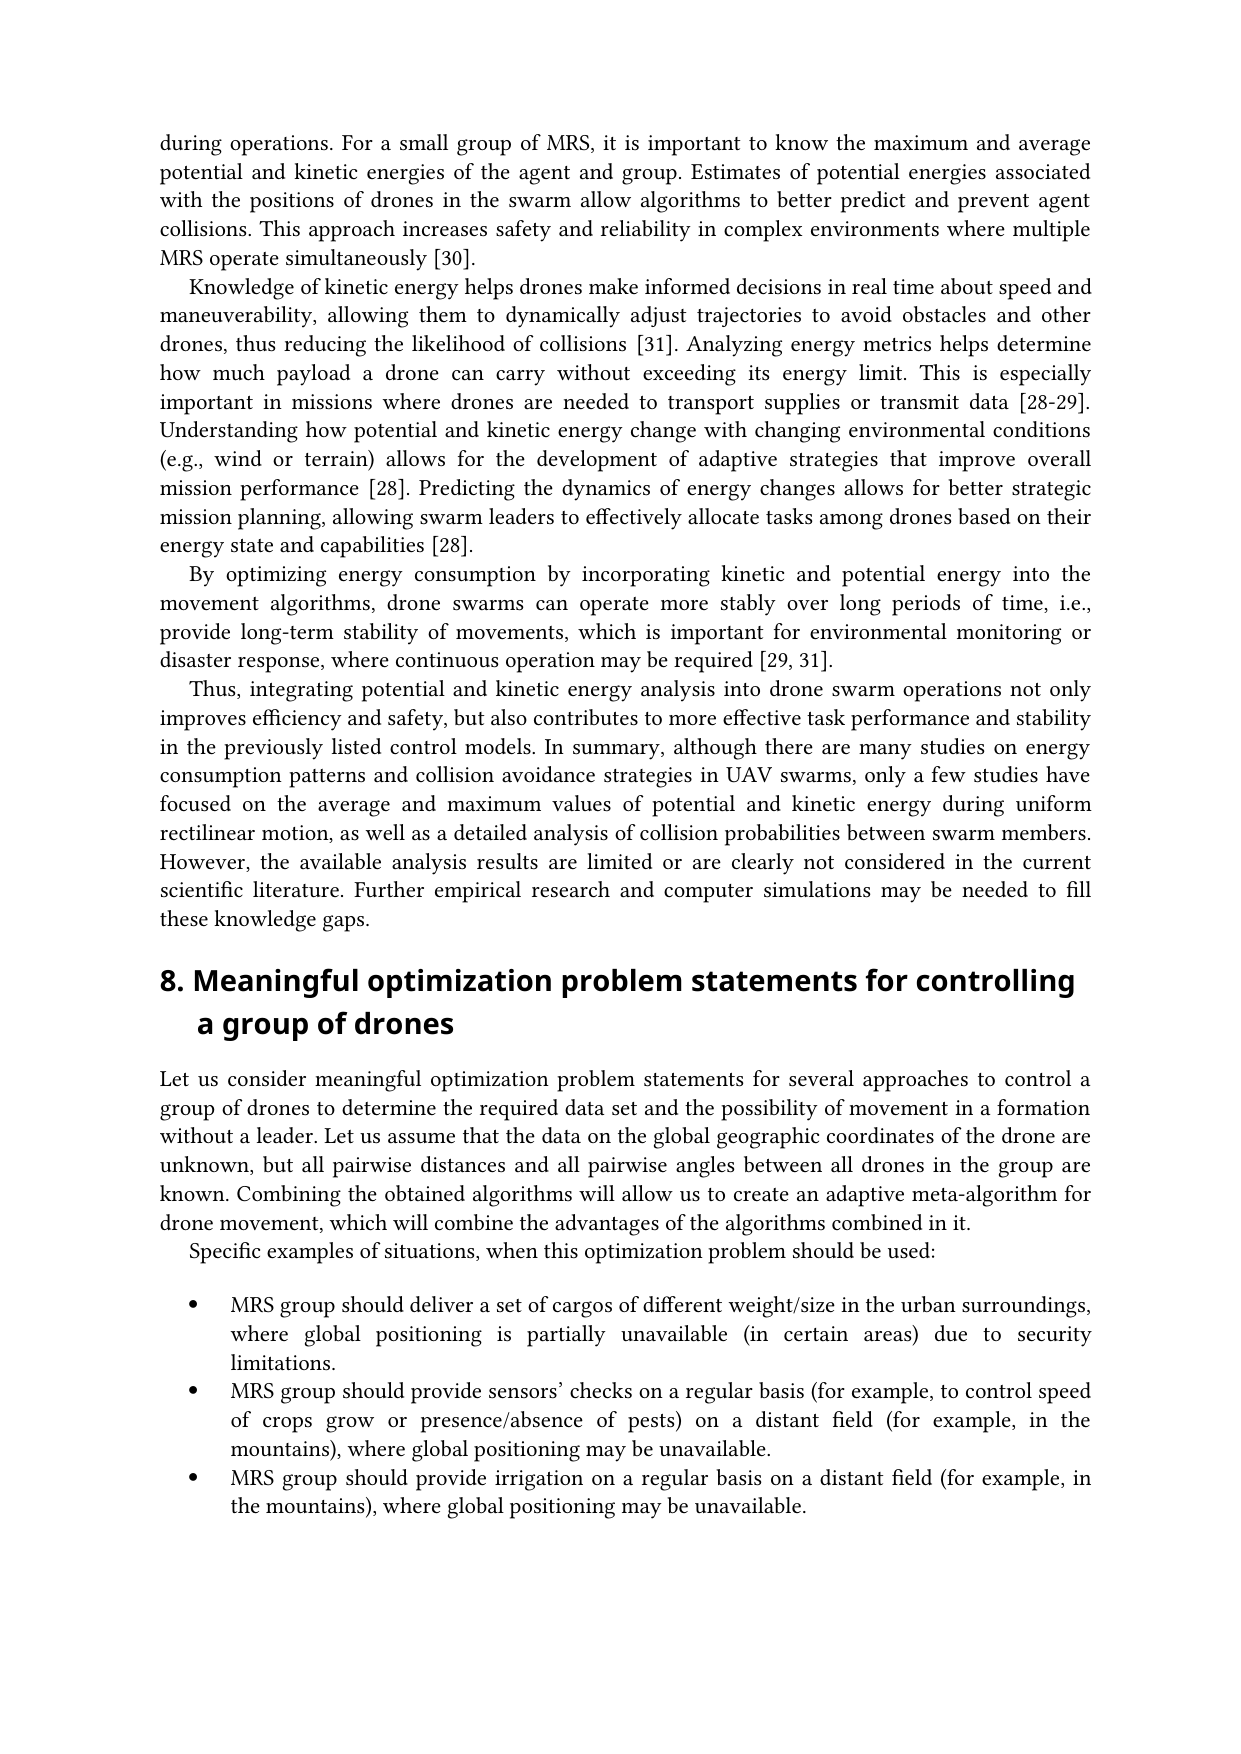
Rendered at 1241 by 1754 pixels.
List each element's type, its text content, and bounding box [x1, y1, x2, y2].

subtitle Meaningful optimization problem statements for controlling a group of drones [159, 960, 1092, 1043]
list MRS group should deliver a set of cargos of different weight/size in the urban surroundings, where global positioning is partially unavailable (in certain areas) due to security limitations. [189, 1292, 1092, 1376]
list MRS group should provide sensors’ checks on a regular basis (for example, to control speed of crops grow or presence/absence of pests) on a distant field (for example, in the mountains), where global positioning may be unavailable. [189, 1378, 1092, 1462]
text Specific examples of situations, when this optimization problem should be used: [159, 1238, 1092, 1264]
text Thus, integrating potential and kinetic energy analysis into drone swarm operations not only improves efficiency and safety, but also contributes to more effective task performance and stability in the previously listed control models. In summary, although there are many studies on energy consumption patterns and collision avoidance strategies in UAV swarms, only a few studies have focused on the average and maximum values of potential and kinetic energy during uniform rectilinear motion, as well as a detailed analysis of collision probabilities between swarm members. However, the available analysis results are limited or are clearly not considered in the current scientific literature. Further empirical research and computer simulations may be needed to fill these knowledge gaps. [159, 676, 1092, 932]
text Let us consider meaningful optimization problem statements for several approaches to control a group of drones to determine the required data set and the possibility of movement in a formation without a leader. Let us assume that the data on the global geographic coordinates of the drone are unknown, but all pairwise distances and all pairwise angles between all drones in the group are known. Combining the obtained algorithms will allow us to create an adaptive meta-algorithm for drone movement, which will combine the advantages of the algorithms combined in it. [159, 1066, 1092, 1236]
text during operations. For a small group of MRS, it is important to know the maximum and average potential and kinetic energies of the agent and group. Estimates of potential energies associated with the positions of drones in the swarm allow algorithms to better predict and prevent agent collisions. This approach increases safety and reliability in complex environments where multiple MRS operate simultaneously [30]. [159, 130, 1092, 271]
text By optimizing energy consumption by incorporating kinetic and potential energy into the movement algorithms, drone swarms can operate more stably over long periods of time, i.e., provide long-term stability of movements, which is important for environmental monitoring or disaster response, where continuous operation may be required [29, 31]. [159, 561, 1092, 673]
list MRS group should provide irrigation on a regular basis on a distant field (for example, in the mountains), where global positioning may be unavailable. [189, 1465, 1092, 1519]
text Knowledge of kinetic energy helps drones make informed decisions in real time about speed and maneuverability, allowing them to dynamically adjust trajectories to avoid obstacles and other drones, thus reducing the likelihood of collisions [31]. Analyzing energy metrics helps determine how much payload a drone can carry without exceeding its energy limit. This is especially important in missions where drones are needed to transport supplies or transmit data [28-29]. Understanding how potential and kinetic energy change with changing environmental conditions (e.g., wind or terrain) allows for the development of adaptive strategies that improve overall mission performance [28]. Predicting the dynamics of energy changes allows for better strategic mission planning, allowing swarm leaders to effectively allocate tasks among drones based on their energy state and capabilities [28]. [159, 274, 1092, 558]
